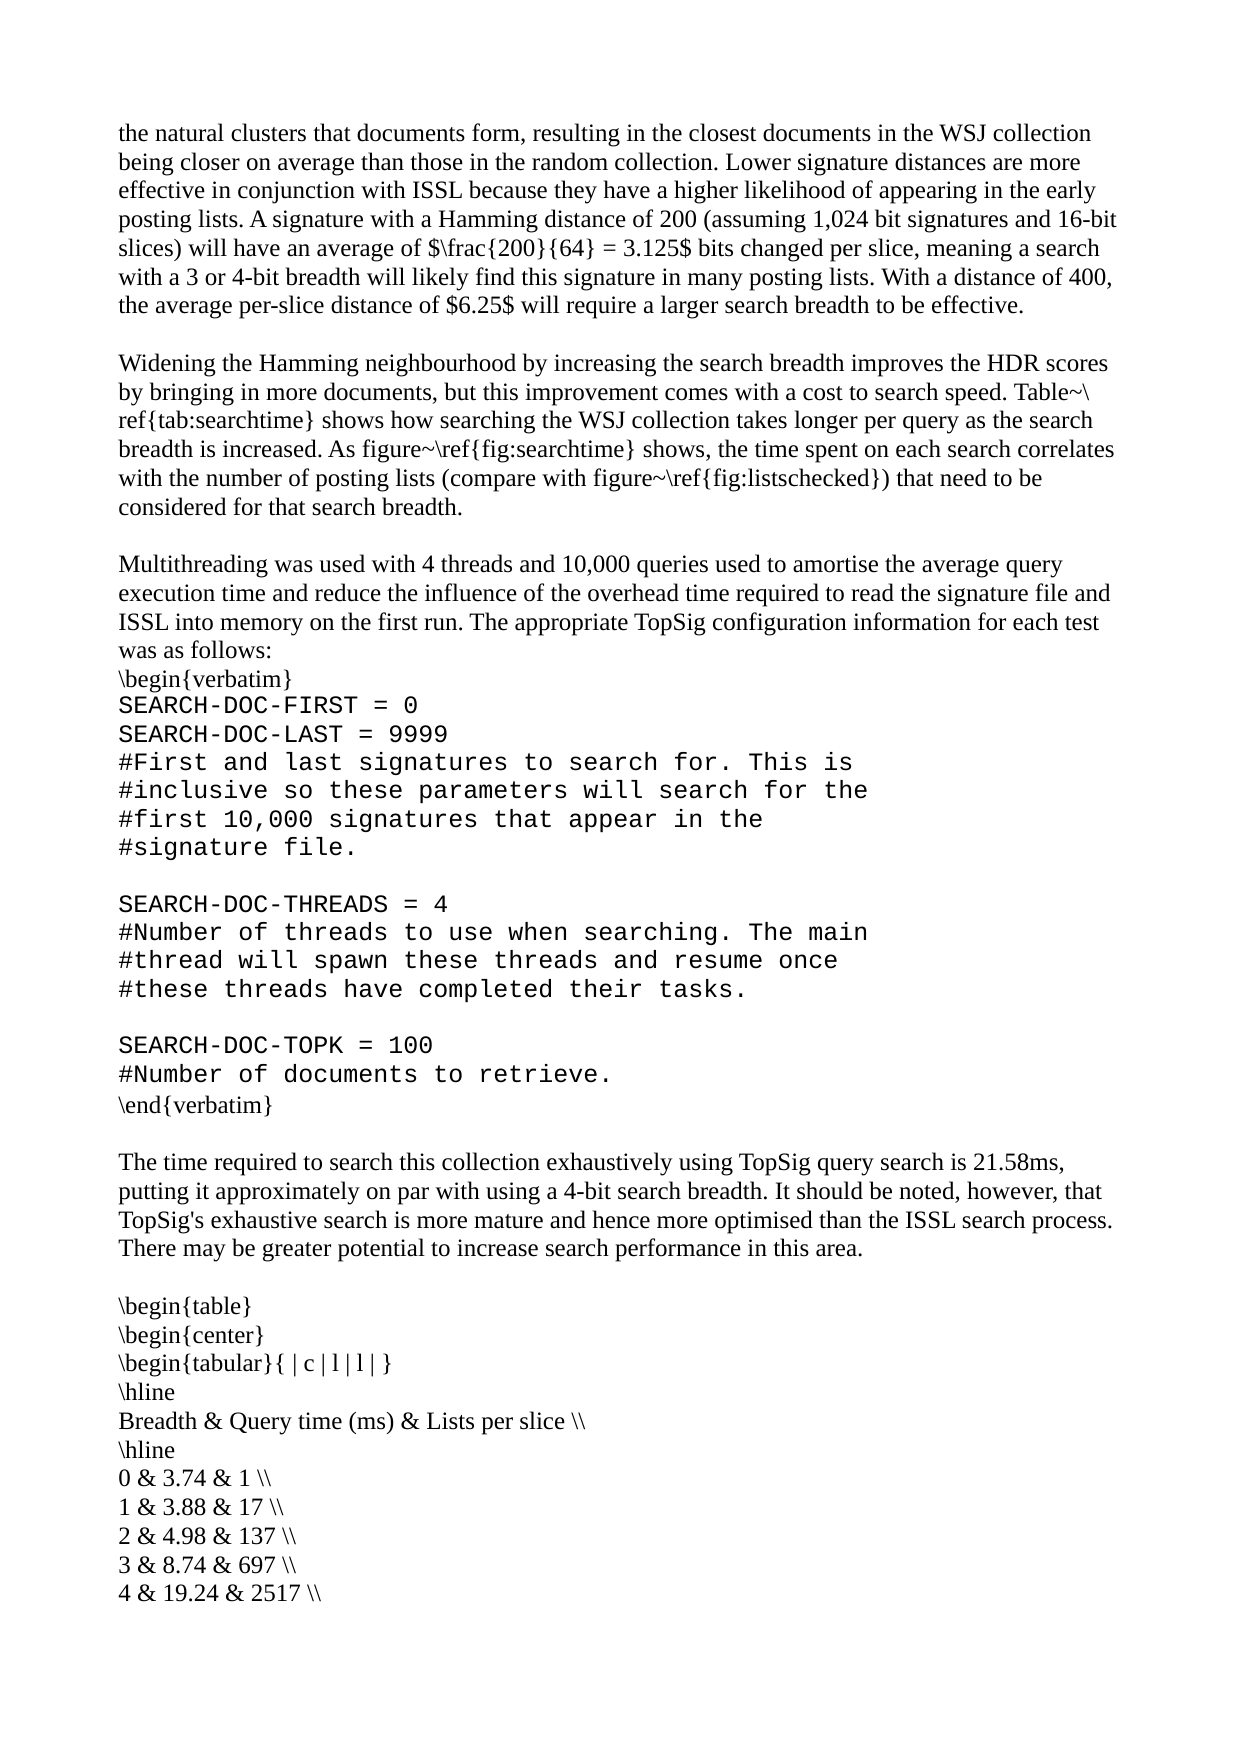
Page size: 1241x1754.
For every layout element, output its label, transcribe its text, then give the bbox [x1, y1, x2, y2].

text \end{verbatim} [118, 1090, 1122, 1118]
text Breadth & Query time (ms) & Lists per slice \\ [118, 1406, 1122, 1435]
text 2 & 4.98 & 137 \\ [118, 1521, 1122, 1550]
text \begin{table} [118, 1291, 1122, 1320]
text #Number of threads to use when searching. The main [118, 920, 1122, 948]
text SEARCH-DOC-TOPK = 100 [118, 1033, 1122, 1061]
text Multithreading was used with 4 threads and 10,000 queries used to amortise the average query execution time and reduce the influence of the overhead time required to read the signature file and ISSL into memory on the first run. The appropriate TopSig configuration information for each test was as follows: [118, 549, 1122, 664]
text 1 & 3.88 & 17 \\ [118, 1492, 1122, 1521]
text SEARCH-DOC-FIRST = 0 [118, 693, 1122, 721]
text \begin{tabular}{ | c | l | l | } [118, 1348, 1122, 1377]
text #inclusive so these parameters will search for the [118, 778, 1122, 806]
text \hline [118, 1377, 1122, 1406]
text SEARCH-DOC-LAST = 9999 [118, 721, 1122, 750]
text \begin{center} [118, 1320, 1122, 1348]
text \begin{verbatim} [118, 664, 1122, 693]
text #signature file. [118, 835, 1122, 863]
text 3 & 8.74 & 697 \\ [118, 1550, 1122, 1578]
text \hline [118, 1435, 1122, 1463]
text #thread will spawn these threads and resume once [118, 948, 1122, 976]
text #First and last signatures to search for. This is [118, 750, 1122, 778]
text #these threads have completed their tasks. [118, 976, 1122, 1005]
text The time required to search this collection exhaustively using TopSig query search is 21.58ms, putting it approximately on par with using a 4-bit search breadth. It should be noted, however, that TopSig's exhaustive search is more mature and hence more optimised than the ISSL search process. There may be greater potential to increase search performance in this area. [118, 1147, 1122, 1262]
text the natural clusters that documents form, resulting in the closest documents in the WSJ collection being closer on average than those in the random collection. Lower signature distances are more effective in conjunction with ISSL because they have a higher likelihood of appearing in the early posting lists. A signature with a Hamming distance of 200 (assuming 1,024 bit signatures and 16-bit slices) will have an average of $\frac{200}{64} = 3.125$ bits changed per slice, meaning a search with a 3 or 4-bit breadth will likely find this signature in many posting lists. With a distance of 400, the average per-slice distance of $6.25$ will require a larger search breadth to be effective. [118, 118, 1122, 319]
text 0 & 3.74 & 1 \\ [118, 1463, 1122, 1492]
text Widening the Hamming neighbourhood by increasing the search breadth improves the HDR scores by bringing in more documents, but this improvement comes with a cost to search speed. Table~\ref{tab:searchtime} shows how searching the WSJ collection takes longer per query as the search breadth is increased. As figure~\ref{fig:searchtime} shows, the time spent on each search correlates with the number of posting lists (compare with figure~\ref{fig:listschecked}) that need to be considered for that search breadth. [118, 348, 1122, 521]
text SEARCH-DOC-THREADS = 4 [118, 891, 1122, 920]
text #Number of documents to retrieve. [118, 1061, 1122, 1090]
text #first 10,000 signatures that appear in the [118, 806, 1122, 835]
text 4 & 19.24 & 2517 \\ [118, 1578, 1122, 1607]
